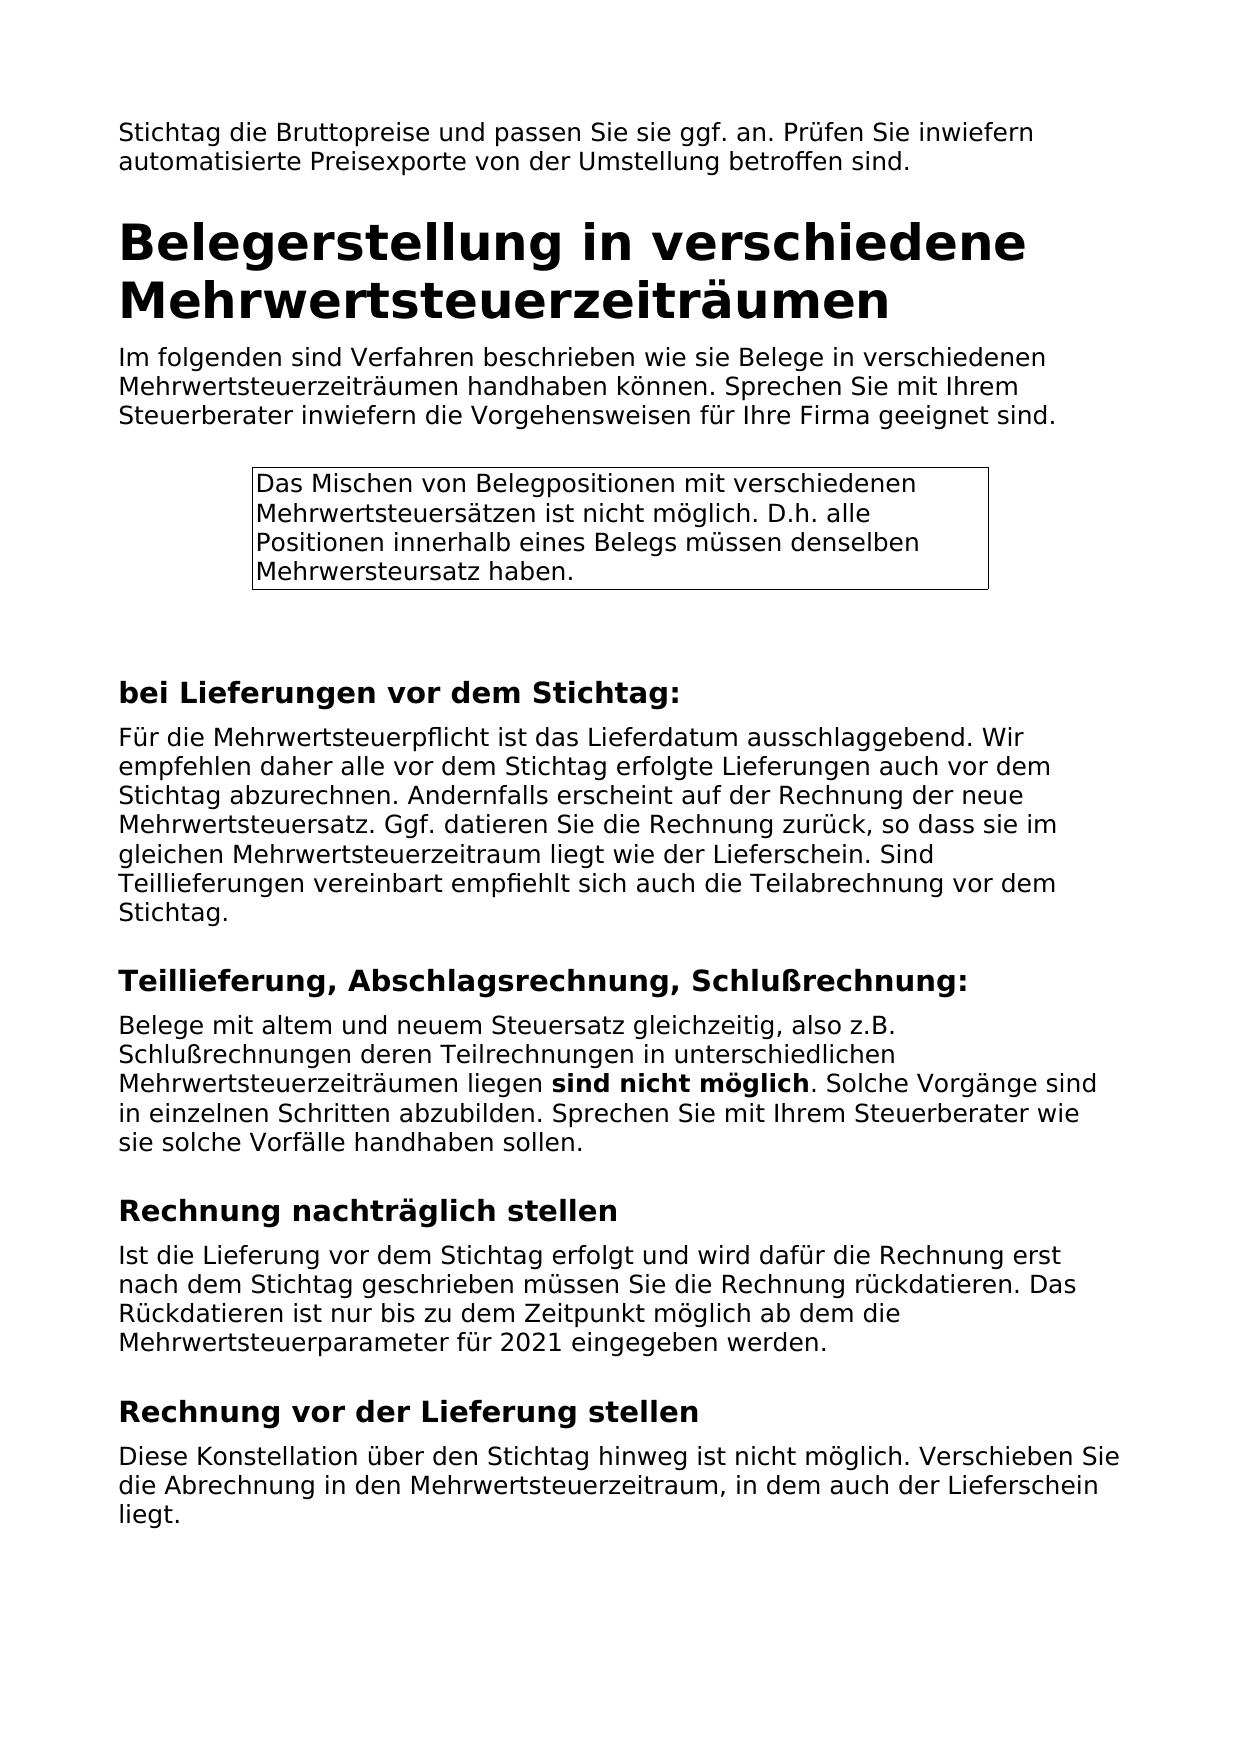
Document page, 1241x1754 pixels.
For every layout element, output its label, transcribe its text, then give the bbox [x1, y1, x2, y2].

text Stichtag die Bruttopreise und passen Sie sie ggf. an. Prüfen Sie inwiefern automatisierte Preisexporte von der Umstellung betroffen sind. [118, 118, 1122, 176]
text Diese Konstellation über den Stichtag hinweg ist nicht möglich. Verschieben Sie die Abrechnung in den Mehrwertsteuerzeitraum, in dem auch der Lieferschein liegt. [118, 1442, 1122, 1529]
text Ist die Lieferung vor dem Stichtag erfolgt und wird dafür die Rechnung erst nach dem Stichtag geschrieben müssen Sie die Rechnung rückdatieren. Das Rückdatieren ist nur bis zu dem Zeitpunkt möglich ab dem die Mehrwertsteuerparameter für 2021 eingegeben werden. [118, 1241, 1122, 1358]
subtitle bei Lieferungen vor dem Stichtag: [118, 677, 1122, 711]
subtitle Rechnung nachträglich stellen [118, 1194, 1122, 1228]
subtitle Belegerstellung in verschiedene Mehrwertsteuerzeiträumen [118, 214, 1122, 330]
subtitle Rechnung vor der Lieferung stellen [118, 1395, 1122, 1429]
text Belege mit altem und neuem Steuersatz gleichzeitig, also z.B. Schlußrechnungen deren Teilrechnungen in unterschiedlichen Mehrwertsteuerzeiträumen liegen sind nicht möglich. Solche Vorgänge sind in einzelnen Schritten abzubilden. Sprechen Sie mit Ihrem Steuerberater wie sie solche Vorfälle handhaben sollen. [118, 1011, 1122, 1157]
subtitle Teillieferung, Abschlagsrechnung, Schlußrechnung: [118, 965, 1122, 999]
table_header Das Mischen von Belegpositionen mit verschiedenen Mehrwertsteuersätzen ist nicht möglich. D.h. alle Positionen innerhalb eines Belegs müssen denselben Mehrwersteursatz haben. [253, 468, 988, 589]
text Für die Mehrwertsteuerpflicht ist das Lieferdatum ausschlaggebend. Wir empfehlen daher alle vor dem Stichtag erfolgte Lieferungen auch vor dem Stichtag abzurechnen. Andernfalls erscheint auf der Rechnung der neue Mehrwertsteuersatz. Ggf. datieren Sie die Rechnung zurück, so dass sie im gleichen Mehrwertsteuerzeitraum liegt wie der Lieferschein. Sind Teillieferungen vereinbart empfiehlt sich auch die Teilabrechnung vor dem Stichtag. [118, 723, 1122, 927]
text Im folgenden sind Verfahren beschrieben wie sie Belege in verschiedenen Mehrwertsteuerzeiträumen handhaben können. Sprechen Sie mit Ihrem Steuerberater inwiefern die Vorgehensweisen für Ihre Firma geeignet sind. [118, 343, 1122, 430]
